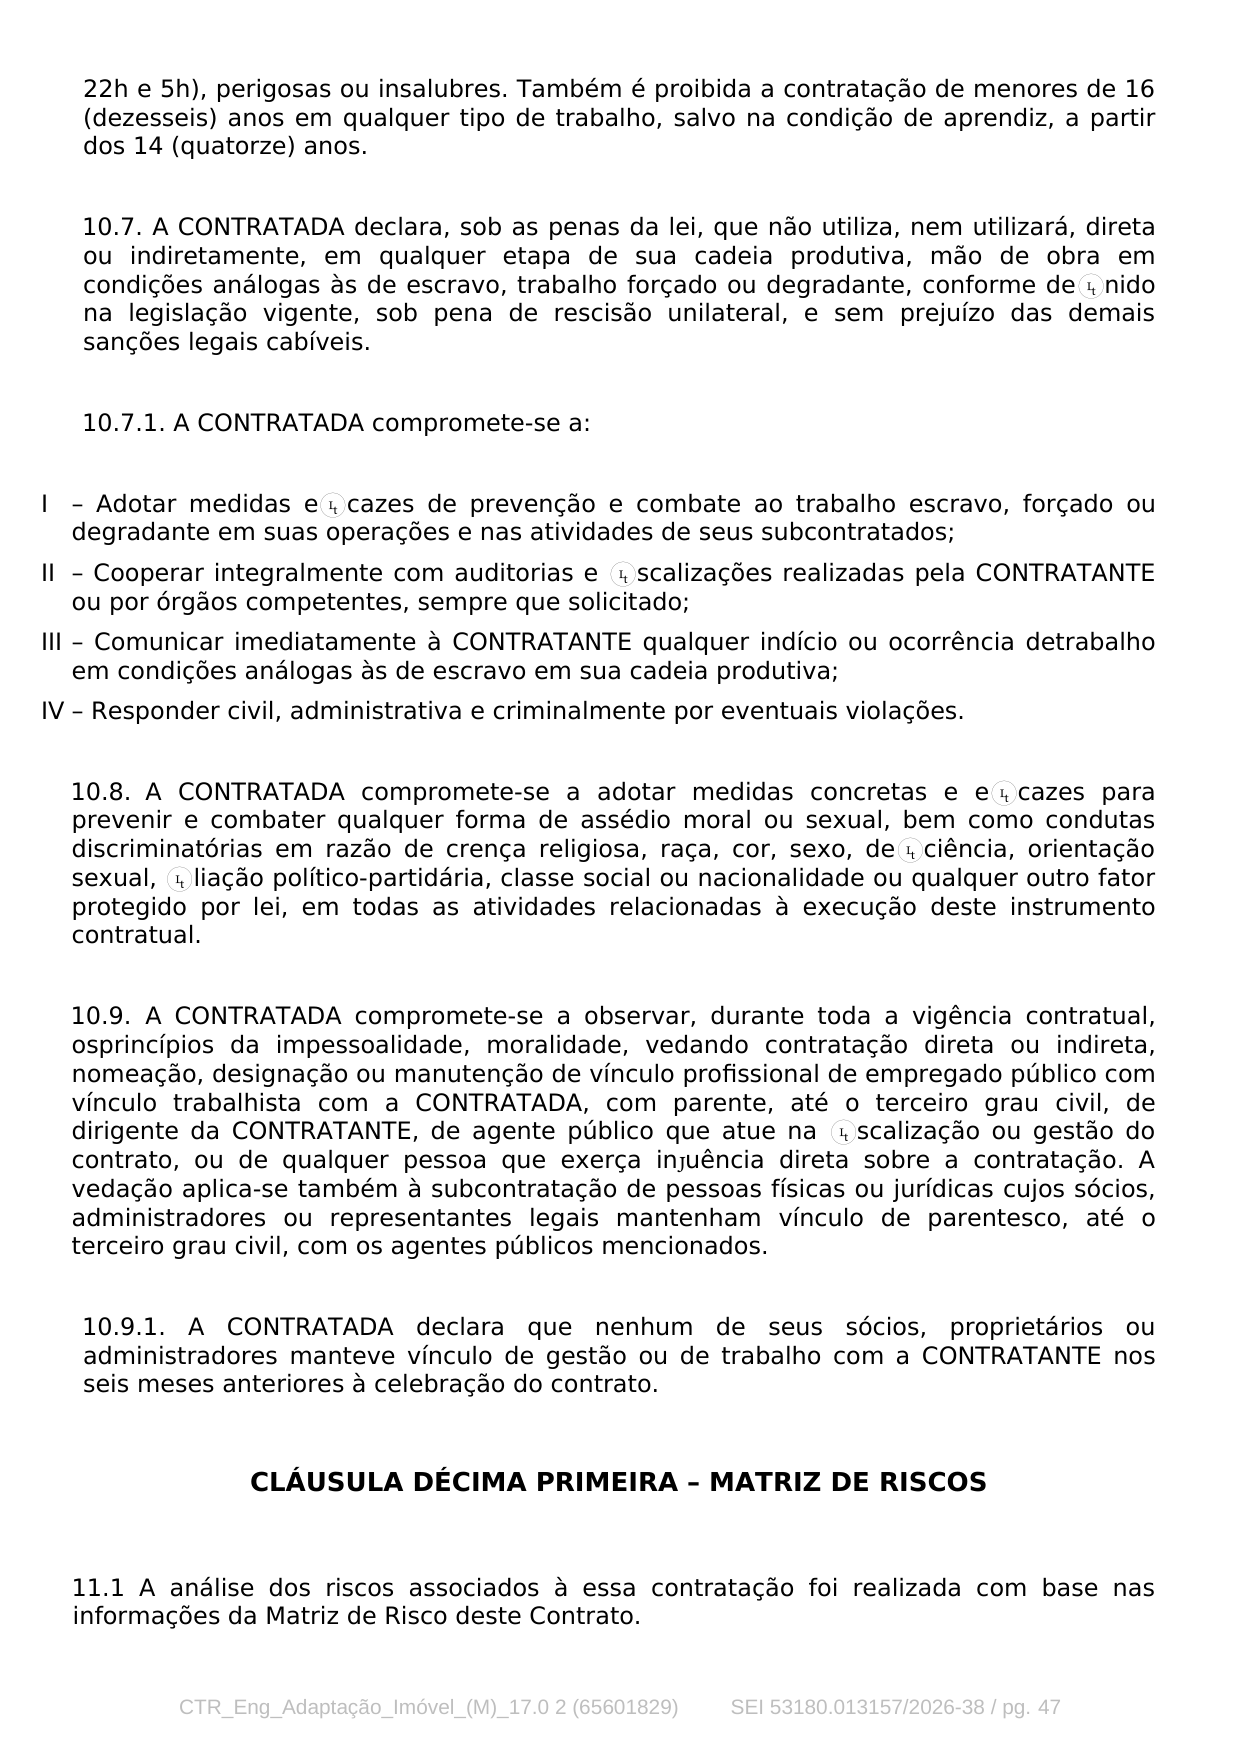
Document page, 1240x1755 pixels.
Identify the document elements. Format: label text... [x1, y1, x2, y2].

list A CONTRATADA compromete-se a adotar medidas concretas e ecazes para prevenir e combater qualquer forma de assédio moral ou sexual, bem como condutas discriminatórias em razão de crença religiosa, raça, cor, sexo, deciência, orientação sexual, liação político-partidária, classe social ou nacionalidade ou qualquer outro fator protegido por lei, em todas as atividades relacionadas à execução deste instrumento contratual. [70, 778, 1157, 949]
list A CONTRATADA compromete-se a observar, durante toda a vigência contratual, osprincípios da impessoalidade, moralidade, vedando contratação direta ou indireta, nomeação, designação ou manutenção de vínculo profissional de empregado público com vínculo trabalhista com a CONTRATADA, com parente, até o terceiro grau civil, de dirigente da CONTRATANTE, de agente público que atue na scalização ou gestão do contrato, ou de qualquer pessoa que exerça inuência direta sobre a contratação. A vedação aplica-se também à subcontratação de pessoas físicas ou jurídicas cujos sócios, administradores ou representantes legais mantenham vínculo de parentesco, até o terceiro grau civil, com os agentes públicos mencionados. [70, 1002, 1157, 1260]
subtitle CLÁUSULA DÉCIMA PRIMEIRA – MATRIZ DE RISCOS [71, 1467, 1166, 1497]
text 10.7.1. A CONTRATADA compromete-se a: [82, 409, 1157, 437]
text 10.9.1. A CONTRATADA declara que nenhum de seus sócios, proprietários ou administradores manteve vínculo de gestão ou de trabalho com a CONTRATANTE nos seis meses anteriores à celebração do contrato. [82, 1313, 1157, 1398]
list – Comunicar imediatamente à CONTRATANTE qualquer indício ou ocorrência detrabalho em condições análogas às de escravo em sua cadeia produtiva; [41, 628, 1157, 685]
text 10.7. A CONTRATADA declara, sob as penas da lei, que não utiliza, nem utilizará, direta ou indiretamente, em qualquer etapa de sua cadeia produtiva, mão de obra em condições análogas às de escravo, trabalho forçado ou degradante, conforme denido na legislação vigente, sob pena de rescisão unilateral, e sem prejuízo das demais sanções legais cabíveis. [82, 213, 1157, 356]
list – Cooperar integralmente com auditorias e scalizações realizadas pela CONTRATANTE ou por órgãos competentes, sempre que solicitado; [41, 559, 1157, 616]
text 11.1 A análise dos riscos associados à essa contratação foi realizada com base nas informações da Matriz de Risco deste Contrato. [71, 1574, 1157, 1630]
text 22h e 5h), perigosas ou insalubres. Também é proibida a contratação de menores de 16 (dezesseis) anos em qualquer tipo de trabalho, salvo na condição de aprendiz, a partir dos 14 (quatorze) anos. [82, 75, 1157, 160]
list – Adotar medidas ecazes de prevenção e combate ao trabalho escravo, forçado ou degradante em suas operações e nas atividades de seus subcontratados; [41, 490, 1157, 546]
list – Responder civil, administrativa e criminalmente por eventuais violações. [41, 697, 1157, 725]
